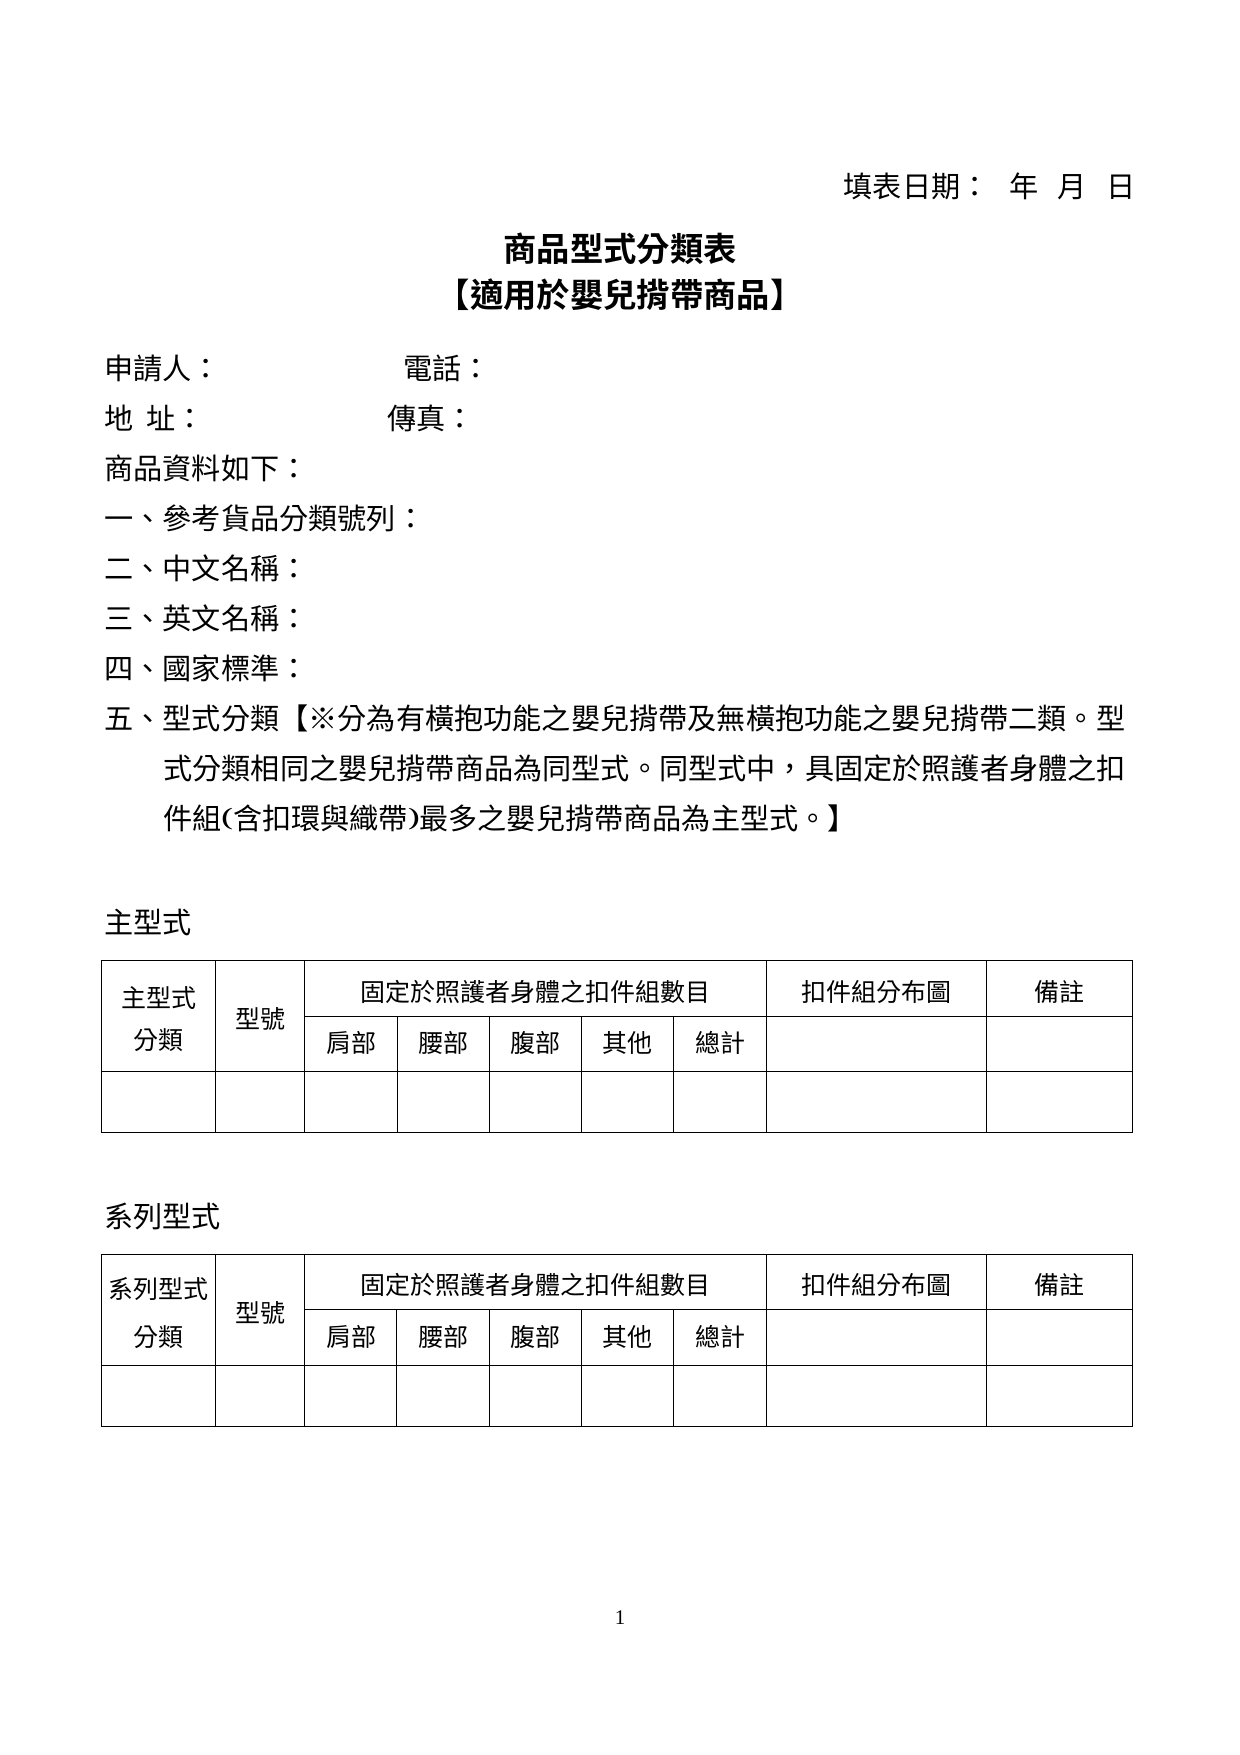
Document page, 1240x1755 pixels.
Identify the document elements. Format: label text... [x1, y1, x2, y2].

table_cell [216, 1366, 304, 1426]
table_header 扣件組分布圖 [767, 961, 986, 1016]
table_cell 腹部 [490, 1017, 581, 1071]
table_cell 肩部 [305, 1310, 396, 1364]
table_cell 其他 [582, 1310, 673, 1364]
table_cell [767, 1366, 986, 1426]
table_cell [674, 1366, 766, 1426]
table_cell 其他 [582, 1017, 673, 1071]
table_cell [490, 1072, 581, 1132]
text 地 址： 傳真： [104, 389, 1135, 439]
table_cell [216, 1072, 304, 1132]
table_header 備註 [987, 1255, 1132, 1309]
table_cell [305, 1366, 396, 1426]
table_cell [987, 1366, 1132, 1426]
table_header 系列型式 分類 [102, 1255, 215, 1364]
table_cell 腰部 [398, 1017, 489, 1071]
text 商品資料如下： [104, 439, 1135, 489]
text 系列型式 [104, 1194, 1135, 1235]
text 商品型式分類表 [104, 225, 1135, 271]
table_header 型號 [216, 1255, 304, 1364]
text 二、中文名稱： [104, 539, 1135, 589]
text 三、英文名稱： [104, 589, 1135, 639]
table_cell [398, 1072, 489, 1132]
table_header 扣件組分布圖 [767, 1255, 986, 1309]
table_cell 總計 [674, 1017, 766, 1071]
table_cell [987, 1017, 1132, 1071]
text 主型式 [104, 900, 1135, 942]
text 五、型式分類【※分為有橫抱功能之嬰兒揹帶及無橫抱功能之嬰兒揹帶二類。型式分類相同之嬰兒揹帶商品為同型式。同型式中，具固定於照護者身體之扣件組含扣環與織帶最多之嬰兒揹帶商品為主型式。】 [104, 689, 1135, 839]
text 填表日期： 年 月 日 [104, 164, 1135, 206]
table_header 備註 [987, 961, 1132, 1016]
table_cell [767, 1072, 986, 1132]
table_header 固定於照護者身體之扣件組數目 [305, 961, 766, 1016]
table_cell 總計 [674, 1310, 766, 1364]
text 【適用於嬰兒揹帶商品】 [104, 271, 1135, 317]
table_cell [305, 1072, 397, 1132]
table_cell [767, 1017, 986, 1071]
table_cell [987, 1072, 1132, 1132]
text 一、參考貨品分類號列： [104, 489, 1135, 539]
table_header 固定於照護者身體之扣件組數目 [305, 1255, 766, 1309]
text 四、國家標準： [104, 639, 1135, 689]
table_cell [490, 1366, 581, 1426]
table_cell [397, 1366, 489, 1426]
table_cell [674, 1072, 766, 1132]
table_header 主型式 分類 [102, 961, 215, 1071]
table_cell 腹部 [490, 1310, 581, 1364]
table_cell 腰部 [397, 1310, 489, 1364]
table_cell [582, 1072, 673, 1132]
table_cell [102, 1072, 215, 1132]
table_cell [102, 1366, 215, 1426]
text 申請人： 電話： [104, 339, 1135, 389]
table_cell [582, 1366, 673, 1426]
table_cell 肩部 [305, 1017, 397, 1071]
table_cell [767, 1310, 986, 1364]
table_cell [987, 1310, 1132, 1364]
table_header 型號 [216, 961, 304, 1071]
